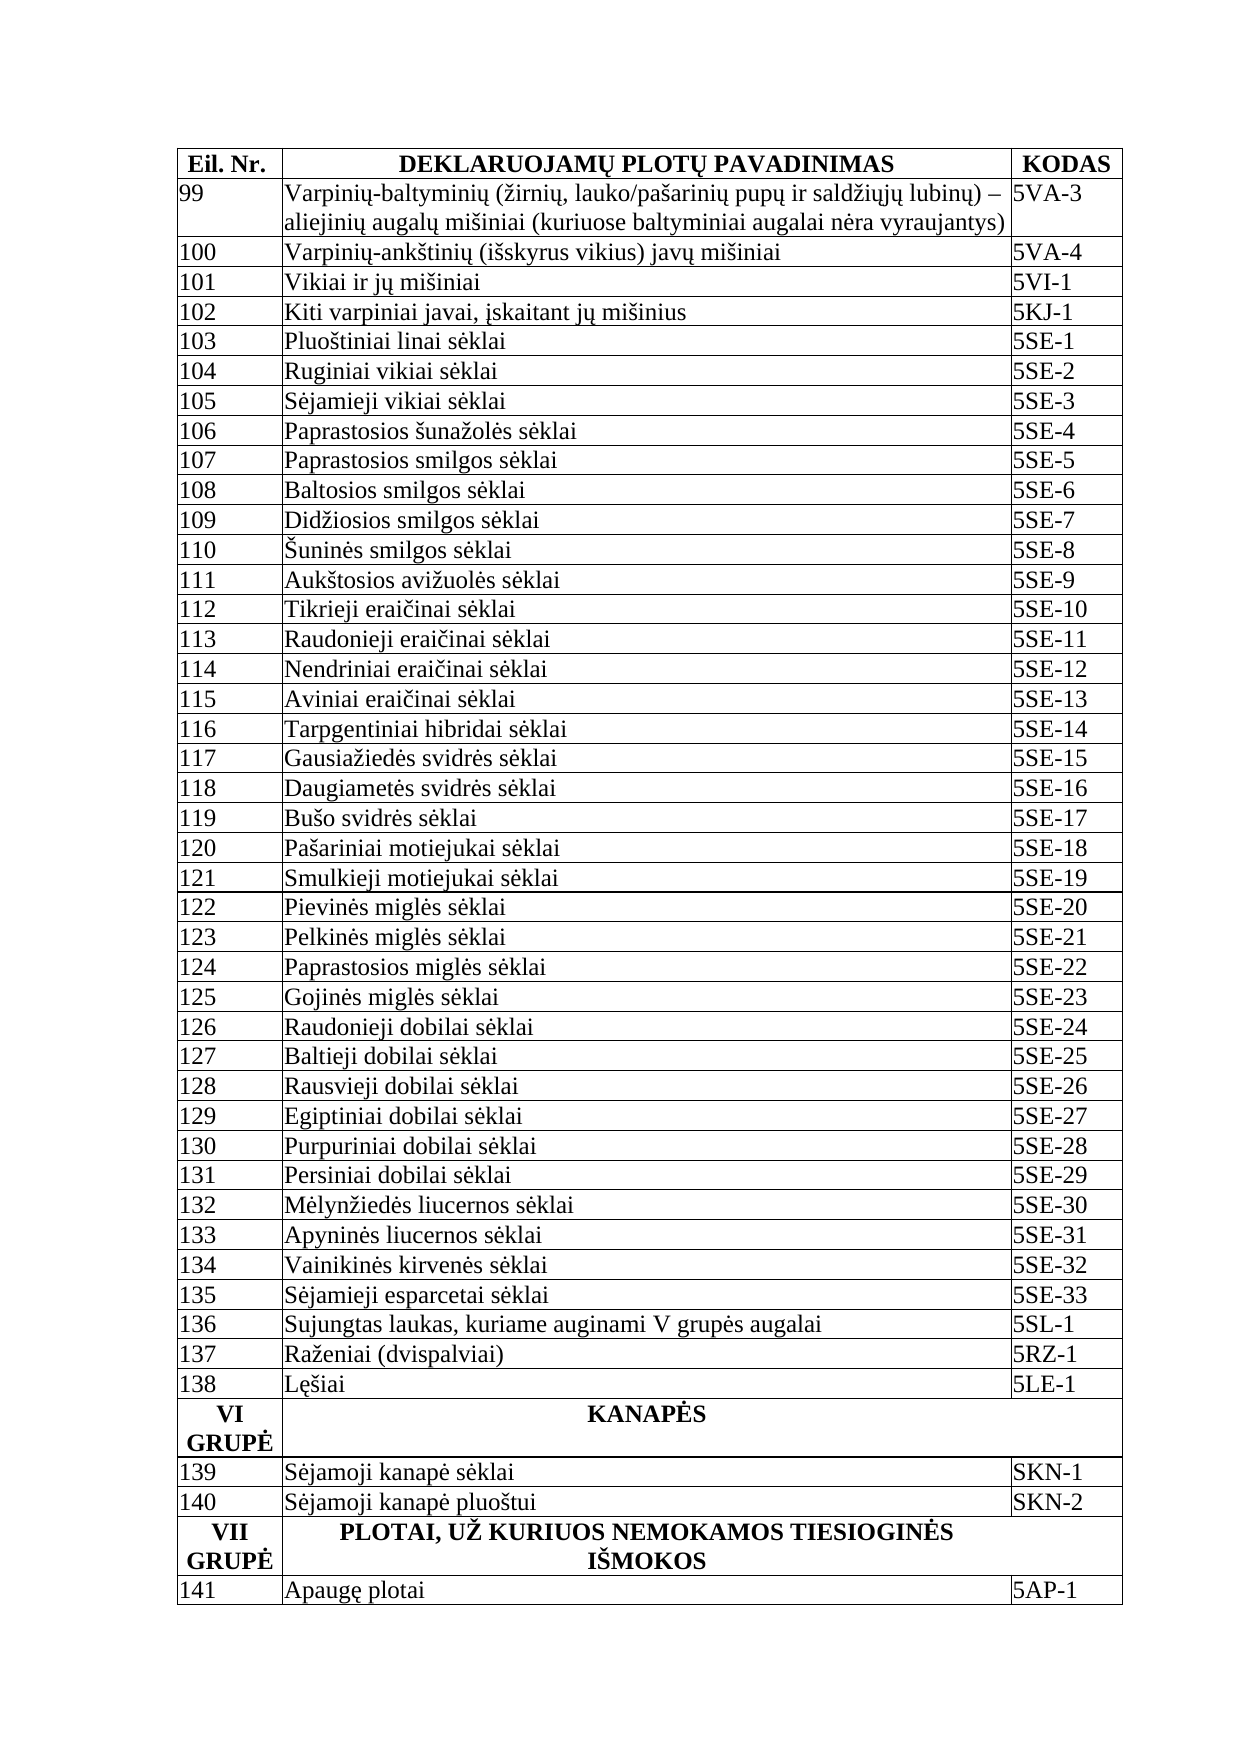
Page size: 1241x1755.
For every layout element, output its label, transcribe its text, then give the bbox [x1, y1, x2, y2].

table_cell Paprastosios smilgos sėklai [283, 446, 1011, 474]
table_cell Raudonieji eraičinai sėklai [283, 624, 1011, 653]
table_cell 5SE-20 [1012, 893, 1122, 921]
table_cell 5SE-13 [1012, 684, 1122, 713]
table_cell Didžiosios smilgos sėklai [283, 505, 1011, 534]
table_cell 5SE-23 [1012, 982, 1122, 1011]
table_cell 5SL-1 [1012, 1310, 1122, 1338]
table_cell 5SE-25 [1012, 1041, 1122, 1070]
table_cell 5KJ-1 [1012, 297, 1122, 325]
table_cell Sėjamoji kanapė pluoštui [283, 1487, 1011, 1516]
table_cell 128 [178, 1071, 282, 1100]
table_cell 125 [178, 982, 282, 1011]
table_cell Daugiametės svidrės sėklai [283, 773, 1011, 802]
table_cell 5SE-31 [1012, 1220, 1122, 1249]
table_cell 111 [178, 565, 282, 593]
table_cell Rausvieji dobilai sėklai [283, 1071, 1011, 1100]
table_cell Nendriniai eraičinai sėklai [283, 654, 1011, 683]
table_cell Apaugę plotai [283, 1576, 1011, 1604]
table_cell Paprastosios šunažolės sėklai [283, 416, 1011, 444]
table_cell SKN-1 [1012, 1458, 1122, 1486]
table_cell 121 [178, 863, 282, 891]
table_cell [1011, 1517, 1122, 1574]
table_cell 5SE-24 [1012, 1012, 1122, 1040]
table_cell 140 [178, 1487, 282, 1516]
table_cell Šuninės smilgos sėklai [283, 535, 1011, 564]
table_header Eil. Nr. [178, 149, 282, 177]
table_cell Tarpgentiniai hibridai sėklai [283, 714, 1011, 742]
table_cell Persiniai dobilai sėklai [283, 1161, 1011, 1189]
table_cell 5SE-28 [1012, 1131, 1122, 1159]
table_cell Tikrieji eraičinai sėklai [283, 595, 1011, 623]
table_cell 5SE-22 [1012, 952, 1122, 981]
table_cell Gausiažiedės svidrės sėklai [283, 744, 1011, 772]
table_cell 5SE-2 [1012, 356, 1122, 385]
table_cell 5SE-8 [1012, 535, 1122, 564]
table_cell Sujungtas laukas, kuriame auginami V grupės augalai [283, 1310, 1011, 1338]
table_cell Varpinių-baltyminių (žirnių, lauko/pašarinių pupų ir saldžiųjų lubinų) – aliejinių augalų mišiniai (kuriuose baltyminiai augalai nėra vyraujantys) [283, 179, 1011, 236]
table_cell 5SE-11 [1012, 624, 1122, 653]
table_cell VII GRUPĖ [178, 1517, 282, 1574]
table_cell 134 [178, 1250, 282, 1279]
table_cell 5SE-30 [1012, 1190, 1122, 1219]
table_cell 5SE-14 [1012, 714, 1122, 742]
table_cell 5SE-5 [1012, 446, 1122, 474]
table_cell PLOTAI, UŽ KURIUOS NEMOKAMOS TIESIOGINĖS IŠMOKOS [283, 1517, 1011, 1574]
table_cell Bušo svidrės sėklai [283, 803, 1011, 832]
table_cell 122 [178, 893, 282, 921]
table_cell 5SE-32 [1012, 1250, 1122, 1279]
table_cell 108 [178, 475, 282, 504]
table_cell 127 [178, 1041, 282, 1070]
table_cell 5SE-7 [1012, 505, 1122, 534]
table_cell Raženiai (dvispalviai) [283, 1339, 1011, 1368]
table_cell 5SE-18 [1012, 833, 1122, 862]
table_cell 141 [178, 1576, 282, 1604]
table_cell Gojinės miglės sėklai [283, 982, 1011, 1011]
table_cell Pievinės miglės sėklai [283, 893, 1011, 921]
table_cell 5SE-33 [1012, 1280, 1122, 1308]
table_cell 5SE-16 [1012, 773, 1122, 802]
table_cell 115 [178, 684, 282, 713]
table_cell 107 [178, 446, 282, 474]
table_cell 5SE-3 [1012, 386, 1122, 415]
table_cell 5SE-17 [1012, 803, 1122, 832]
table_cell 118 [178, 773, 282, 802]
table_cell 109 [178, 505, 282, 534]
table_cell Varpinių-ankštinių (išskyrus vikius) javų mišiniai [283, 237, 1011, 266]
table_cell Baltieji dobilai sėklai [283, 1041, 1011, 1070]
table_cell 135 [178, 1280, 282, 1308]
table_cell 131 [178, 1161, 282, 1189]
table_cell 103 [178, 326, 282, 355]
table_cell Baltosios smilgos sėklai [283, 475, 1011, 504]
table_cell 124 [178, 952, 282, 981]
table_cell 5LE-1 [1012, 1369, 1122, 1398]
table_cell 5VA-3 [1012, 179, 1122, 236]
table_cell 102 [178, 297, 282, 325]
table_cell Pelkinės miglės sėklai [283, 922, 1011, 951]
table_cell 100 [178, 237, 282, 266]
table_cell Sėjamoji kanapė sėklai [283, 1458, 1011, 1486]
table_cell 5AP-1 [1012, 1576, 1122, 1604]
table_cell 126 [178, 1012, 282, 1040]
table_cell Mėlynžiedės liucernos sėklai [283, 1190, 1011, 1219]
table_cell Pašariniai motiejukai sėklai [283, 833, 1011, 862]
table_cell 5VI-1 [1012, 267, 1122, 296]
table_cell 132 [178, 1190, 282, 1219]
table_cell 5RZ-1 [1012, 1339, 1122, 1368]
table_cell 136 [178, 1310, 282, 1338]
table_cell 120 [178, 833, 282, 862]
table_cell Aukštosios avižuolės sėklai [283, 565, 1011, 593]
table_cell 119 [178, 803, 282, 832]
table_cell Kiti varpiniai javai, įskaitant jų mišinius [283, 297, 1011, 325]
table_cell 101 [178, 267, 282, 296]
table_cell 5SE-27 [1012, 1101, 1122, 1130]
table_cell 123 [178, 922, 282, 951]
table_cell 5SE-4 [1012, 416, 1122, 444]
table_cell 129 [178, 1101, 282, 1130]
table_cell 138 [178, 1369, 282, 1398]
table_cell Raudonieji dobilai sėklai [283, 1012, 1011, 1040]
table_cell 112 [178, 595, 282, 623]
table_cell 5SE-26 [1012, 1071, 1122, 1100]
table_cell 5SE-19 [1012, 863, 1122, 891]
table_cell 106 [178, 416, 282, 444]
table_cell 139 [178, 1458, 282, 1486]
table_cell 104 [178, 356, 282, 385]
table_header KODAS [1012, 149, 1122, 177]
table_cell Pluoštiniai linai sėklai [283, 326, 1011, 355]
table_cell 5SE-1 [1012, 326, 1122, 355]
table_cell Vainikinės kirvenės sėklai [283, 1250, 1011, 1279]
table_cell 110 [178, 535, 282, 564]
table_cell Aviniai eraičinai sėklai [283, 684, 1011, 713]
table_cell 113 [178, 624, 282, 653]
table_cell Purpuriniai dobilai sėklai [283, 1131, 1011, 1159]
table_cell 5SE-9 [1012, 565, 1122, 593]
table_cell KANAPĖS [283, 1399, 1011, 1456]
table_cell 116 [178, 714, 282, 742]
table_cell 130 [178, 1131, 282, 1159]
table_cell Egiptiniai dobilai sėklai [283, 1101, 1011, 1130]
table_cell 5SE-10 [1012, 595, 1122, 623]
table_cell 105 [178, 386, 282, 415]
table_cell Sėjamieji esparcetai sėklai [283, 1280, 1011, 1308]
table_cell 137 [178, 1339, 282, 1368]
table_cell 114 [178, 654, 282, 683]
table_cell 117 [178, 744, 282, 772]
table_cell 5SE-12 [1012, 654, 1122, 683]
table_cell Smulkieji motiejukai sėklai [283, 863, 1011, 891]
table_cell SKN-2 [1012, 1487, 1122, 1516]
table_cell VI GRUPĖ [178, 1399, 282, 1456]
table_cell Sėjamieji vikiai sėklai [283, 386, 1011, 415]
table_cell 5SE-29 [1012, 1161, 1122, 1189]
table_cell 99 [178, 179, 282, 236]
table_cell 133 [178, 1220, 282, 1249]
table_cell 5SE-21 [1012, 922, 1122, 951]
table_cell 5VA-4 [1012, 237, 1122, 266]
table_cell Lęšiai [283, 1369, 1011, 1398]
table_cell Apyninės liucernos sėklai [283, 1220, 1011, 1249]
table_cell 5SE-15 [1012, 744, 1122, 772]
table_cell 5SE-6 [1012, 475, 1122, 504]
table_cell Paprastosios miglės sėklai [283, 952, 1011, 981]
table_cell Vikiai ir jų mišiniai [283, 267, 1011, 296]
table_cell Ruginiai vikiai sėklai [283, 356, 1011, 385]
table_cell [1011, 1399, 1122, 1456]
table_header DEKLARUOJAMŲ PLOTŲ PAVADINIMAS [283, 149, 1011, 177]
